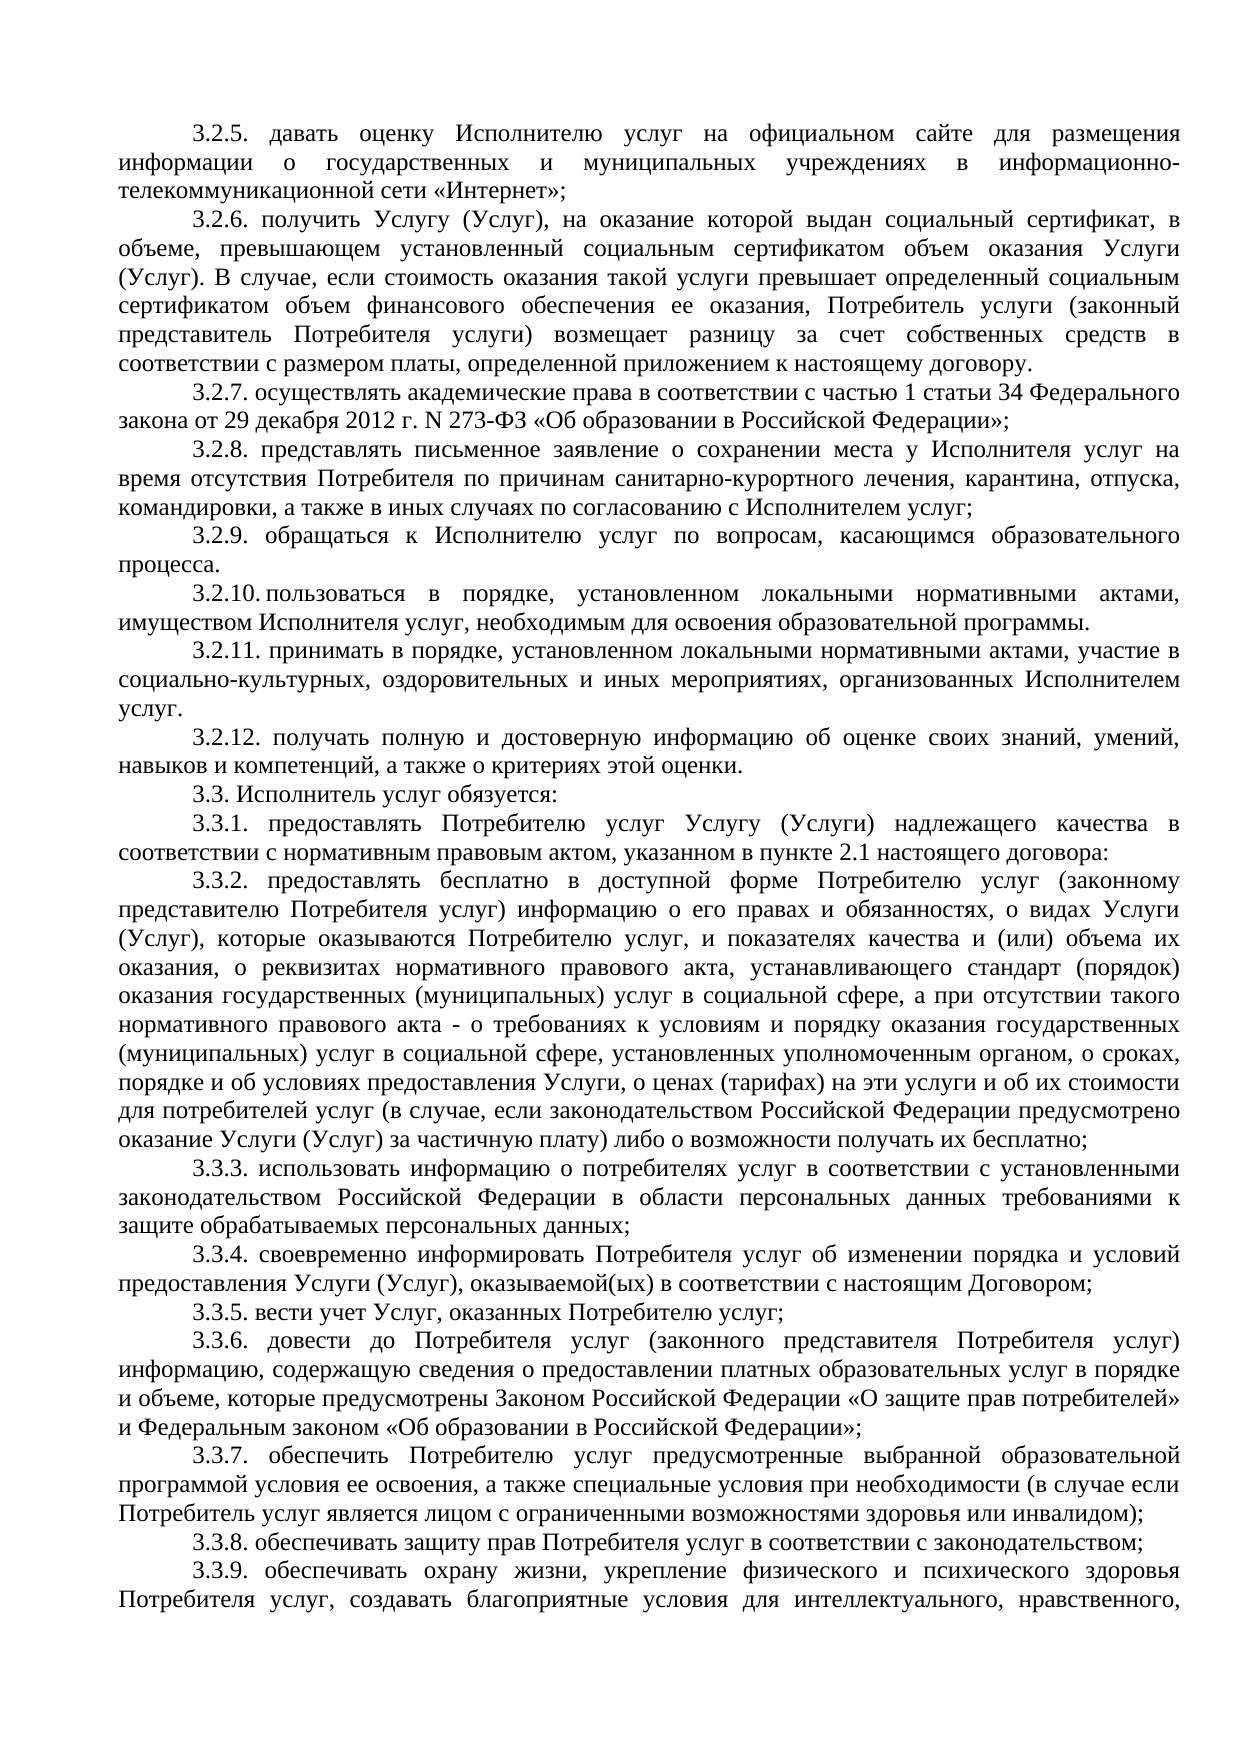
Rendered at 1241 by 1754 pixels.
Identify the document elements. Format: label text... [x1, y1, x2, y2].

text 3.3.5. вести учет Услуг, оказанных Потребителю услуг; [118, 1297, 1181, 1326]
text 3.3.9. обеспечивать охрану жизни, укрепление физического и психического здоровья Потребителя услуг, создавать благоприятные условия для интеллектуального, нравственного, [118, 1556, 1181, 1613]
text 3.2.5. давать оценку Исполнителю услуг на официальном сайте для размещения информации о государственных и муниципальных учреждениях в информационно-телекоммуникационной сети «Интернет»; [118, 118, 1181, 204]
text 3.2.10. пользоваться в порядке, установленном локальными нормативными актами, имуществом Исполнителя услуг, необходимым для освоения образовательной программы. [118, 578, 1181, 636]
text 3.3.8. обеспечивать защиту прав Потребителя услуг в соответствии с законодательством; [118, 1527, 1181, 1556]
text 3.3. Исполнитель услуг обязуется: [118, 779, 1181, 808]
text 3.3.2. предоставлять бесплатно в доступной форме Потребителю услуг (законному представителю Потребителя услуг) информацию о его правах и обязанностях, о видах Услуги (Услуг), которые оказываются Потребителю услуг, и показателях качества и (или) объема их оказания, о реквизитах нормативного правового акта, устанавливающего стандарт (порядок) оказания государственных (муниципальных) услуг в социальной сфере, а при отсутствии такого нормативного правового акта - о требованиях к условиям и порядку оказания государственных (муниципальных) услуг в социальной сфере, установленных уполномоченным органом, о сроках, порядке и об условиях предоставления Услуги, о ценах (тарифах) на эти услуги и об их стоимости для потребителей услуг (в случае, если законодательством Российской Федерации предусмотрено оказание Услуги (Услуг) за частичную плату) либо о возможности получать их бесплатно; [118, 866, 1181, 1153]
text 3.2.12. получать полную и достоверную информацию об оценке своих знаний, умений, навыков и компетенций, а также о критериях этой оценки. [118, 722, 1181, 779]
text 3.3.7. обеспечить Потребителю услуг предусмотренные выбранной образовательной программой условия ее освоения, а также специальные условия при необходимости (в случае если Потребитель услуг является лицом с ограниченными возможностями здоровья или инвалидом); [118, 1441, 1181, 1527]
text 3.2.8. представлять письменное заявление о сохранении места у Исполнителя услуг на время отсутствия Потребителя по причинам санитарно-курортного лечения, карантина, отпуска, командировки, а также в иных случаях по согласованию с Исполнителем услуг; [118, 434, 1181, 521]
text 3.2.11. принимать в порядке, установленном локальными нормативными актами, участие в социально-культурных, оздоровительных и иных мероприятиях, организованных Исполнителем услуг. [118, 636, 1181, 722]
text 3.3.3. использовать информацию о потребителях услуг в соответствии с установленными законодательством Российской Федерации в области персональных данных требованиями к защите обрабатываемых персональных данных; [118, 1153, 1181, 1239]
text 3.3.4. своевременно информировать Потребителя услуг об изменении порядка и условий предоставления Услуги (Услуг), оказываемой(ых) в соответствии с настоящим Договором; [118, 1239, 1181, 1297]
text 3.3.1. предоставлять Потребителю услуг Услугу (Услуги) надлежащего качества в соответствии с нормативным правовым актом, указанном в пункте 2.1 настоящего договора: [118, 808, 1181, 866]
text 3.2.7. осуществлять академические права в соответствии с частью 1 статьи 34 Федерального закона от 29 декабря 2012 г. N 273-ФЗ «Об образовании в Российской Федерации»; [118, 377, 1181, 434]
text 3.3.6. довести до Потребителя услуг (законного представителя Потребителя услуг) информацию, содержащую сведения о предоставлении платных образовательных услуг в порядке и объеме, которые предусмотрены Законом Российской Федерации «О защите прав потребителей» и Федеральным законом «Об образовании в Российской Федерации»; [118, 1326, 1181, 1441]
text 3.2.9. обращаться к Исполнителю услуг по вопросам, касающимся образовательного процесса. [118, 521, 1181, 578]
text 3.2.6. получить Услугу (Услуг), на оказание которой выдан социальный сертификат, в объеме, превышающем установленный социальным сертификатом объем оказания Услуги (Услуг). В случае, если стоимость оказания такой услуги превышает определенный социальным сертификатом объем финансового обеспечения ее оказания, Потребитель услуги (законный представитель Потребителя услуги) возмещает разницу за счет собственных средств в соответствии с размером платы, определенной приложением к настоящему договору. [118, 204, 1181, 377]
